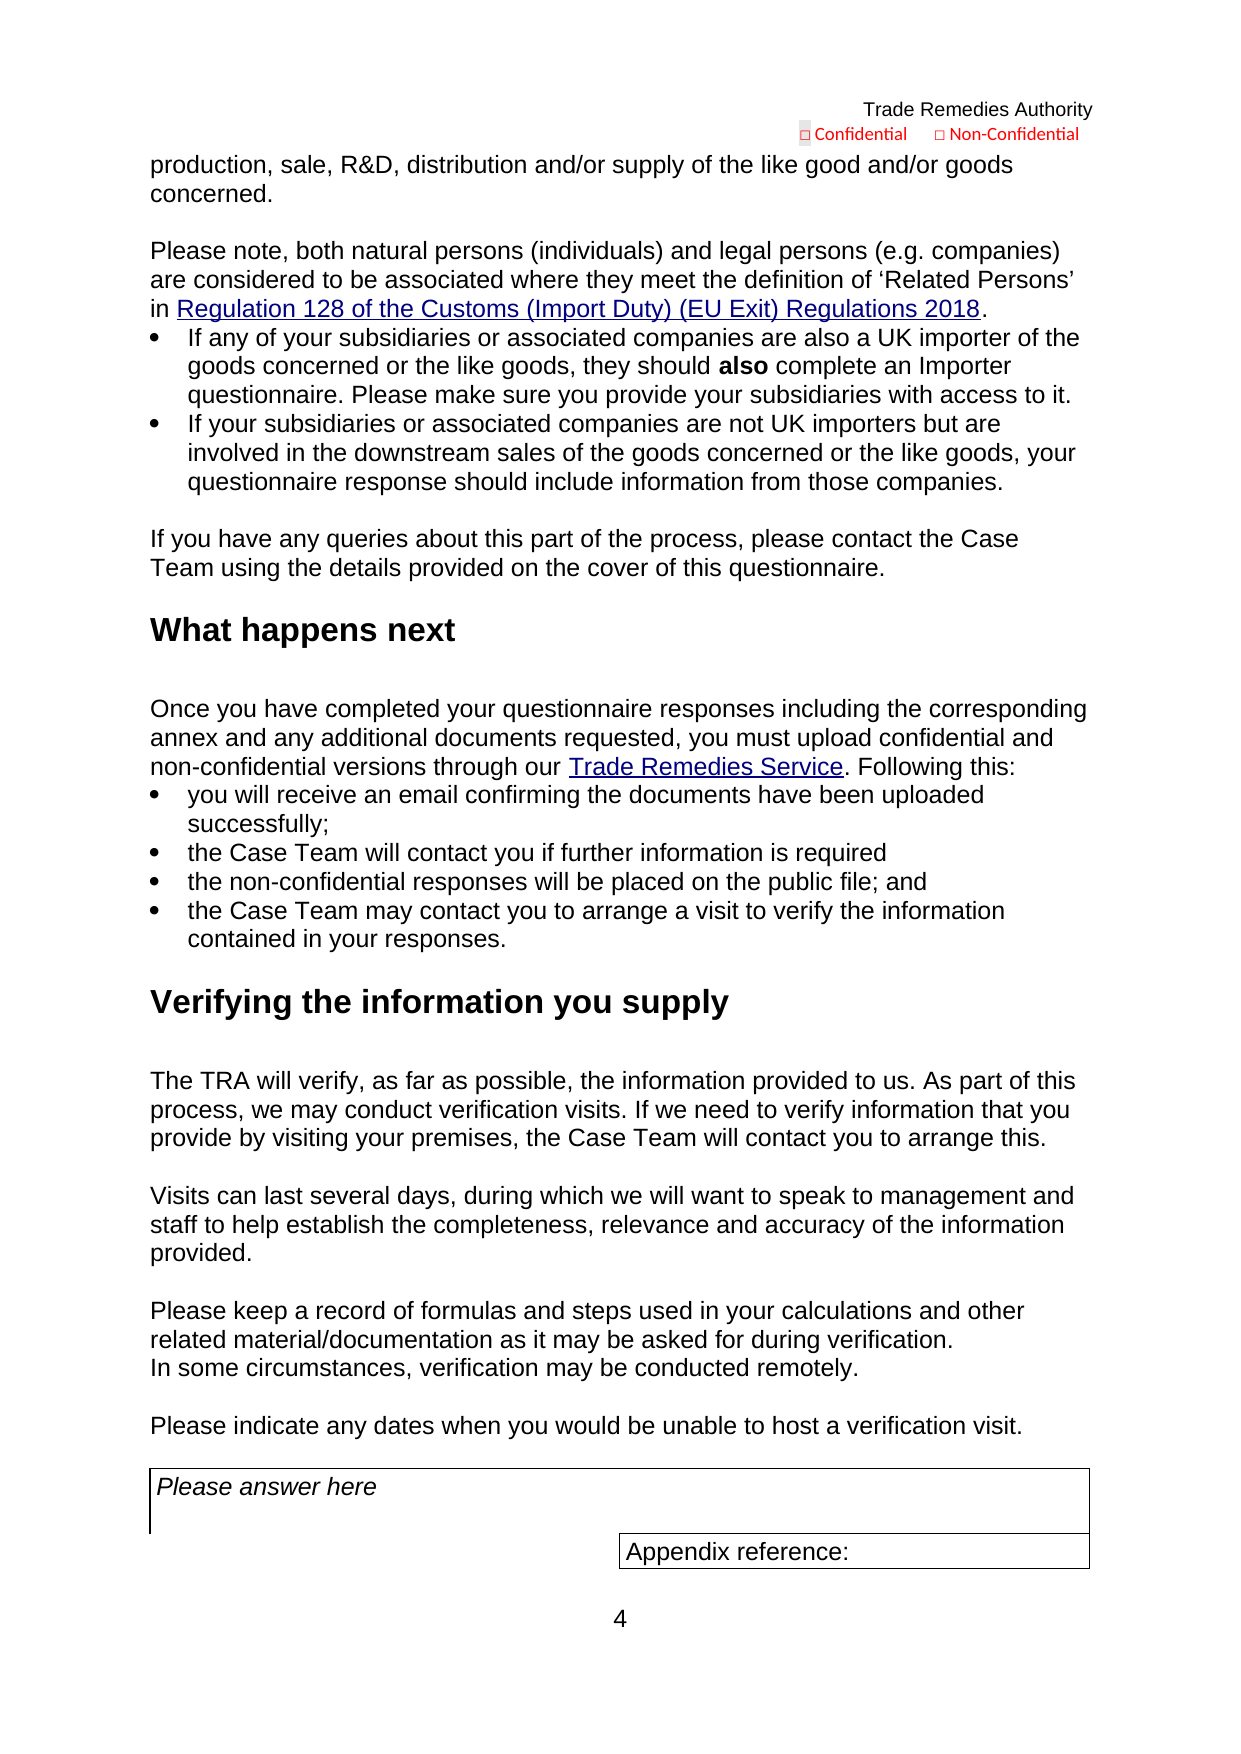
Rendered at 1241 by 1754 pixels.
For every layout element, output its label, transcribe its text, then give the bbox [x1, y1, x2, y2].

table_header Please answer here [151, 1469, 1089, 1533]
list the Case Team may contact you to arrange a visit to verify the information contained in your responses. [150, 896, 1090, 953]
table_cell Appendix reference: [620, 1534, 1089, 1568]
text Please keep a record of formulas and steps used in your calculations and other related material/documentation as it may be asked for during verification. [150, 1296, 1090, 1353]
text production, sale, R&D, distribution and/or supply of the like good and/or goods concerned. [150, 150, 1090, 207]
subtitle What happens next [150, 610, 1090, 649]
list If any of your subsidiaries or associated companies are also a UK importer of the goods concerned or the like goods, they should also complete an Importer questionnaire. Please make sure you provide your subsidiaries with access to it. [150, 322, 1090, 409]
text Visits can last several days, during which we will want to speak to management and staff to help establish the completeness, relevance and accuracy of the information provided. [150, 1181, 1090, 1267]
subtitle Verifying the information you supply [150, 982, 1090, 1020]
text The TRA will verify, as far as possible, the information provided to us. As part of this process, we may conduct verification visits. If we need to verify information that you provide by visiting your premises, the Case Team will contact you to arrange this. [150, 1066, 1090, 1152]
table_cell [150, 1534, 619, 1568]
list you will receive an email confirming the documents have been uploaded successfully; [150, 780, 1090, 838]
text Please indicate any dates when you would be unable to host a verification visit. [150, 1411, 1090, 1439]
list If your subsidiaries or associated companies are not UK importers but are involved in the downstream sales of the goods concerned or the like goods, your questionnaire response should include information from those companies. [150, 409, 1090, 495]
text Please note, both natural persons (individuals) and legal persons (e.g. companies) are considered to be associated where they meet the definition of ‘Related Persons’ in Regulation 128 of the Customs (Import Duty) (EU Exit) Regulations 2018. [150, 236, 1090, 322]
list the Case Team will contact you if further information is required [150, 838, 1090, 867]
list the non-confidential responses will be placed on the public file; and [150, 867, 1090, 896]
text Once you have completed your questionnaire responses including the corresponding annex and any additional documents requested, you must upload confidential and non-confidential versions through our Trade Remedies Service. Following this: [150, 694, 1090, 780]
text In some circumstances, verification may be conducted remotely. [150, 1353, 1090, 1382]
text If you have any queries about this part of the process, please contact the Case Team using the details provided on the cover of this questionnaire. [150, 524, 1090, 581]
